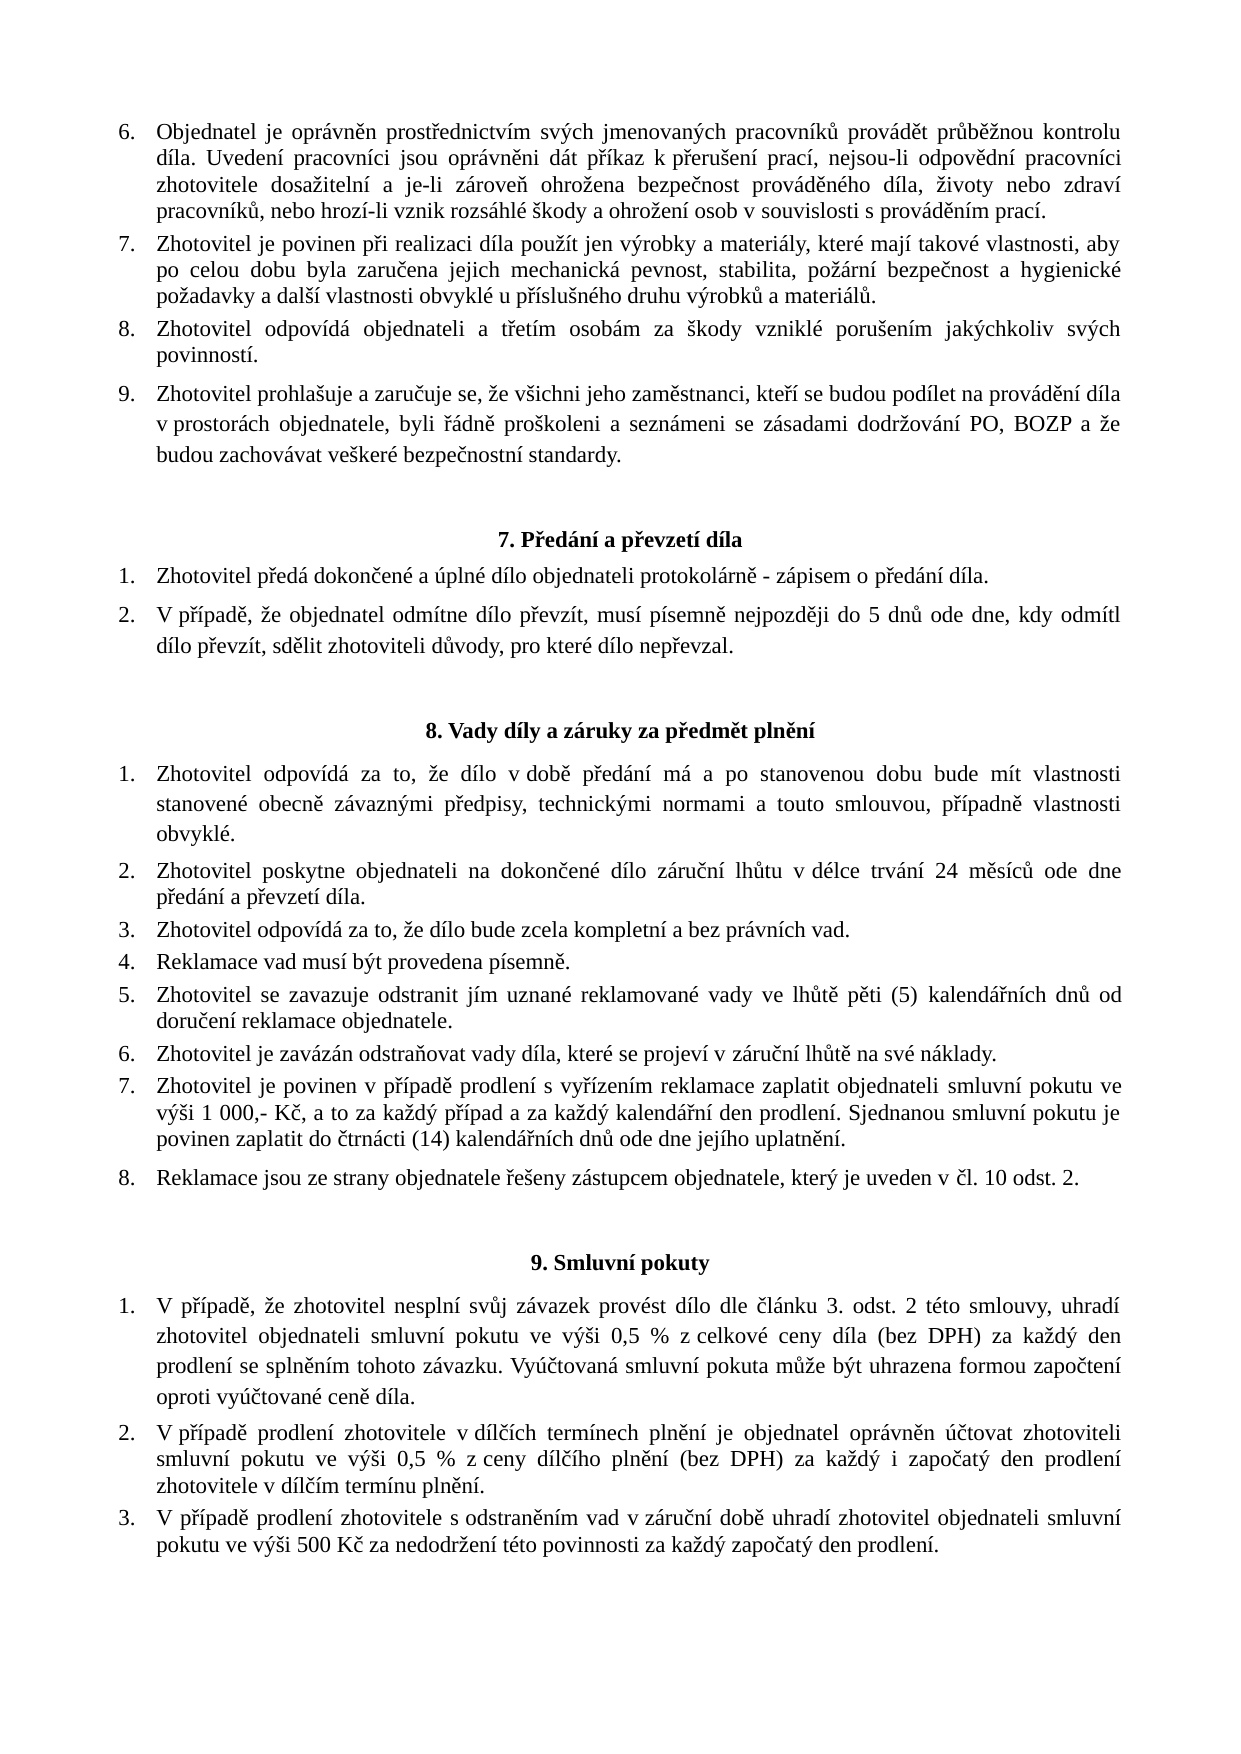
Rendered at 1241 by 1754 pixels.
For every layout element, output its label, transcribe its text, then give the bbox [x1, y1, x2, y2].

subtitle Zhotovitel je povinen při realizaci díla použít jen výrobky a materiály, které mají takové vlastnosti, aby po celou dobu byla zaručena jejich mechanická pevnost, stabilita, požární bezpečnost a hygienické požadavky a další vlastnosti obvyklé u příslušného druhu výrobků a materiálů. [118, 230, 1122, 309]
text 9. Smluvní pokuty [118, 1249, 1122, 1276]
list Zhotovitel odpovídá za to, že dílo v době předání má a po stanovenou dobu bude mít vlastnosti stanovené obecně závaznými předpisy, technickými normami a touto smlouvou, případně vlastnosti obvyklé. [118, 760, 1122, 847]
subtitle V případě prodlení zhotovitele s odstraněním vad v záruční době uhradí zhotovitel objednateli smluvní pokutu ve výši 500 Kč za nedodržení této povinnosti za každý započatý den prodlení. [118, 1504, 1122, 1557]
subtitle Zhotovitel předá dokončené a úplné dílo objednateli protokolárně - zápisem o předání díla. [118, 563, 1122, 589]
subtitle Zhotovitel je povinen v případě prodlení s vyřízením reklamace zaplatit objednateli smluvní pokutu ve výši 1 000,- Kč, a to za každý případ a za každý kalendářní den prodlení. Sjednanou smluvní pokutu je povinen zaplatit do čtrnácti (14) kalendářních dnů ode dne jejího uplatnění. [118, 1072, 1122, 1151]
text 7. Předání a převzetí díla [118, 526, 1122, 552]
subtitle Zhotovitel odpovídá za to, že dílo bude zcela kompletní a bez právních vad. [118, 916, 1122, 942]
subtitle V případě prodlení zhotovitele v dílčích termínech plnění je objednatel oprávněn účtovat zhotoviteli smluvní pokutu ve výši 0,5 % z ceny dílčího plnění (bez DPH) za každý i započatý den prodlení zhotovitele v dílčím termínu plnění. [118, 1419, 1122, 1498]
list Zhotovitel prohlašuje a zaručuje se, že všichni jeho zaměstnanci, kteří se budou podílet na provádění díla v prostorách objednatele, byli řádně proškoleni a seznámeni se zásadami dodržování PO, BOZP a že budou zachovávat veškeré bezpečnostní standardy. [118, 380, 1122, 467]
list Reklamace jsou ze strany objednatele řešeny zástupcem objednatele, který je uveden v čl. 10 odst. 2. [118, 1164, 1122, 1190]
subtitle Objednatel je oprávněn prostřednictvím svých jmenovaných pracovníků provádět průběžnou kontrolu díla. Uvedení pracovníci jsou oprávněni dát příkaz k přerušení prací, nejsou-li odpovědní pracovníci zhotovitele dosažitelní a je-li zároveň ohrožena bezpečnost prováděného díla, životy nebo zdraví pracovníků, nebo hrozí-li vznik rozsáhlé škody a ohrožení osob v souvislosti s prováděním prací. [118, 118, 1122, 223]
subtitle Reklamace vad musí být provedena písemně. [118, 948, 1122, 974]
text 8. Vady díly a záruky za předmět plnění [118, 717, 1122, 743]
list V případě, že zhotovitel nesplní svůj závazek provést dílo dle článku 3. odst. 2 této smlouvy, uhradí zhotovitel objednateli smluvní pokutu ve výši 0,5 % z celkové ceny díla (bez DPH) za každý den prodlení se splněním tohoto závazku. Vyúčtovaná smluvní pokuta může být uhrazena formou započtení oproti vyúčtované ceně díla. [118, 1292, 1122, 1409]
list V případě, že objednatel odmítne dílo převzít, musí písemně nejpozději do 5 dnů ode dne, kdy odmítl dílo převzít, sdělit zhotoviteli důvody, pro které dílo nepřevzal. [118, 601, 1122, 658]
subtitle Zhotovitel je zavázán odstraňovat vady díla, které se projeví v záruční lhůtě na své náklady. [118, 1040, 1122, 1066]
subtitle Zhotovitel odpovídá objednateli a třetím osobám za škody vzniklé porušením jakýchkoliv svých povinností. [118, 315, 1122, 368]
subtitle Zhotovitel poskytne objednateli na dokončené dílo záruční lhůtu v délce trvání 24 měsíců ode dne předání a převzetí díla. [118, 857, 1122, 909]
subtitle Zhotovitel se zavazuje odstranit jím uznané reklamované vady ve lhůtě pěti (5) kalendářních dnů od doručení reklamace objednatele. [118, 981, 1122, 1033]
